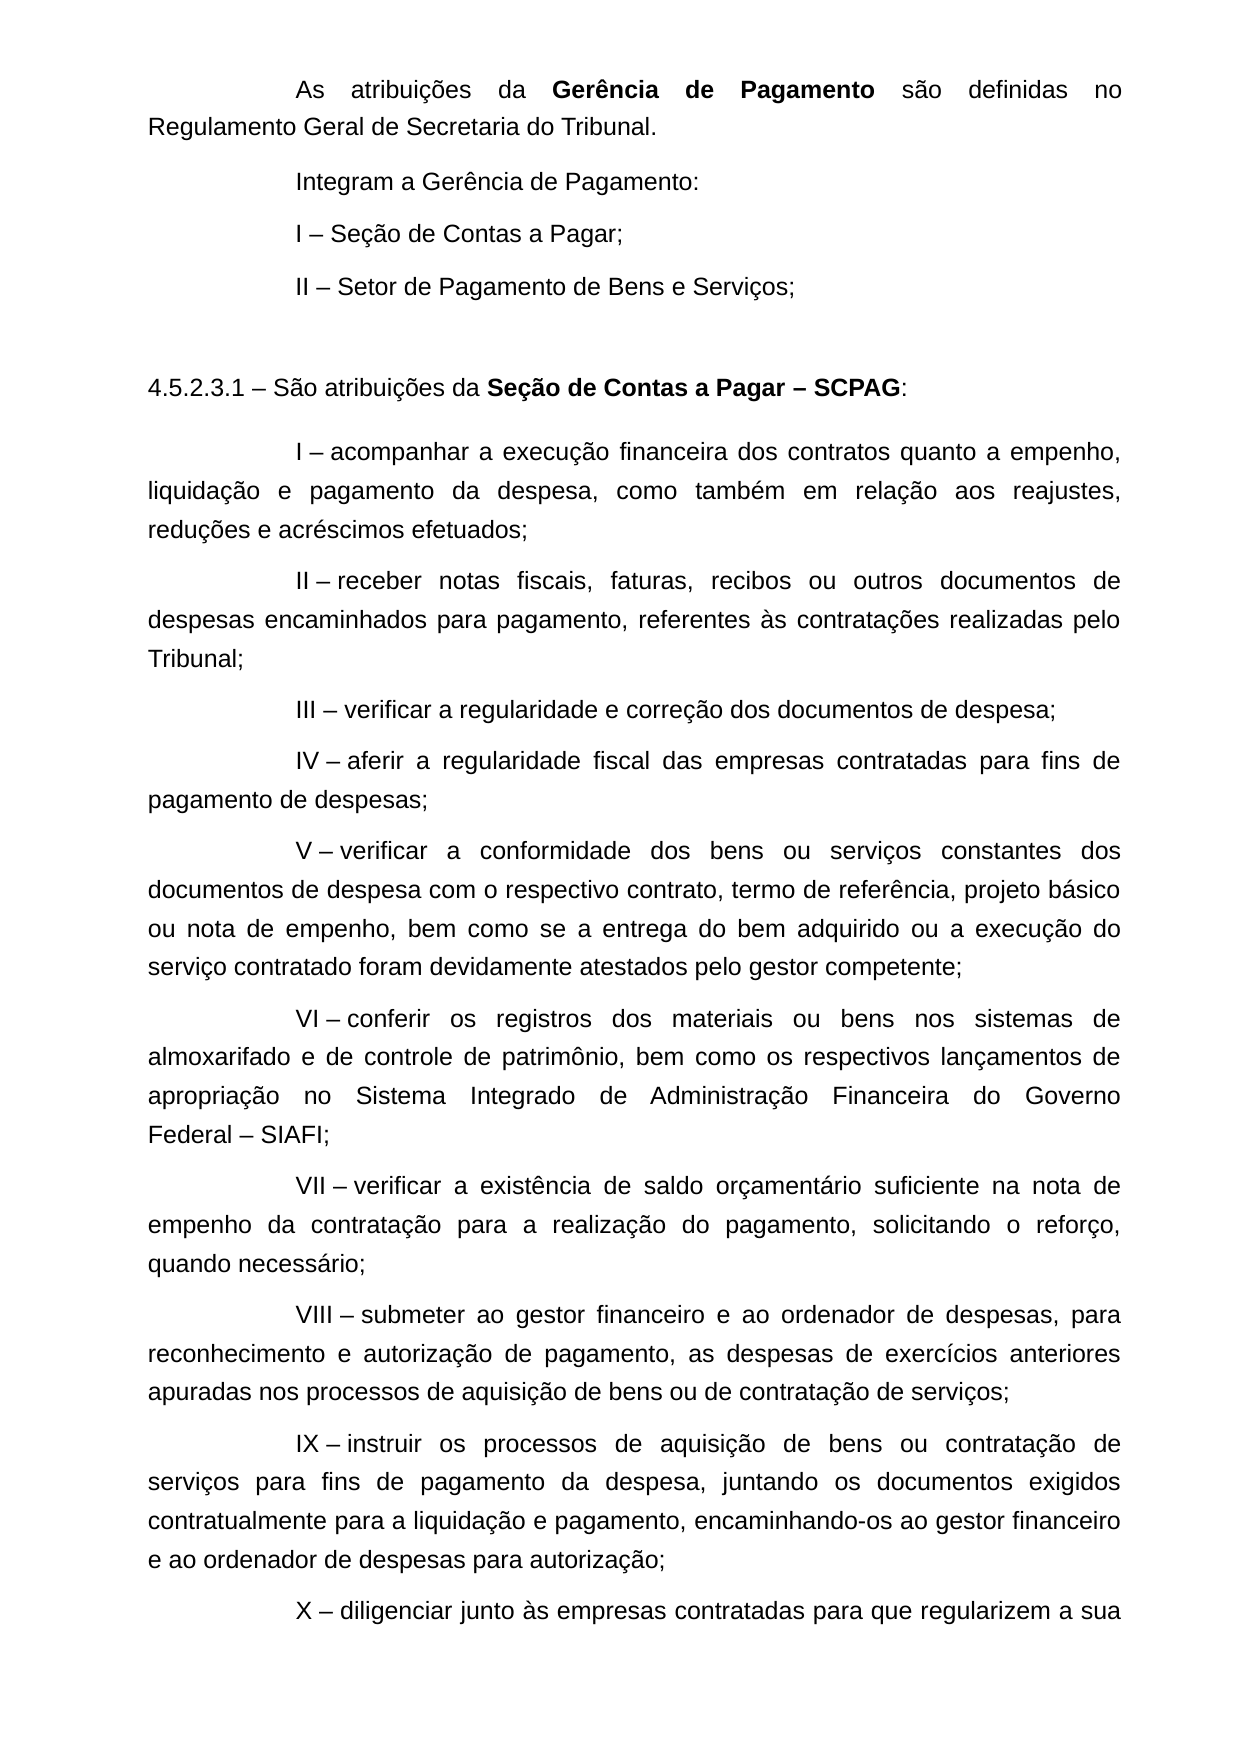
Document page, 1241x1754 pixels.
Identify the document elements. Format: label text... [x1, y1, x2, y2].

text VII – verificar a existência de saldo orçamentário suficiente na nota de empenho da contratação para a realização do pagamento, solicitando o reforço, quando necessário; [148, 1171, 1122, 1277]
text V – verificar a conformidade dos bens ou serviços constantes dos documentos de despesa com o respectivo contrato, termo de referência, projeto básico ou nota de empenho, bem como se a entrega do bem adquirido ou a execução do serviço contratado foram devidamente atestados pelo gestor competente; [148, 836, 1122, 981]
text II – receber notas fiscais, faturas, recibos ou outros documentos de despesas encaminhados para pagamento, referentes às contratações realizadas pelo Tribunal; [148, 566, 1122, 672]
text II – Setor de Pagamento de Bens e Serviços; [148, 272, 1122, 300]
text VI – conferir os registros dos materiais ou bens nos sistemas de almoxarifado e de controle de patrimônio, bem como os respectivos lançamentos de apropriação no Sistema Integrado de Administração Financeira do Governo Federal – SIAFI; [148, 1003, 1122, 1148]
text III – verificar a regularidade e correção dos documentos de despesa; [148, 695, 1122, 723]
text IX – instruir os processos de aquisição de bens ou contratação de serviços para fins de pagamento da despesa, juntando os documentos exigidos contratualmente para a liquidação e pagamento, encaminhando-os ao gestor financeiro e ao ordenador de despesas para autorização; [148, 1428, 1122, 1573]
text IV – aferir a regularidade fiscal das empresas contratadas para fins de pagamento de despesas; [148, 746, 1122, 813]
text Integram a Gerência de Pagamento: [148, 167, 1122, 196]
text I – acompanhar a execução financeira dos contratos quanto a empenho, liquidação e pagamento da despesa, como também em relação aos reajustes, reduções e acréscimos efetuados; [148, 437, 1122, 543]
text VIII – submeter ao gestor financeiro e ao ordenador de despesas, para reconhecimento e autorização de pagamento, as despesas de exercícios anteriores apuradas nos processos de aquisição de bens ou de contratação de serviços; [148, 1300, 1122, 1406]
text As atribuições da Gerência de Pagamento são definidas no Regulamento Geral de Secretaria do Tribunal. [148, 75, 1122, 141]
text X – diligenciar junto às empresas contratadas para que regularizem a sua [148, 1596, 1122, 1625]
subtitle 4.5.2.3.1 – São atribuições da Seção de Contas a Pagar – SCPAG: [148, 373, 1122, 402]
text I – Seção de Contas a Pagar; [148, 219, 1122, 248]
